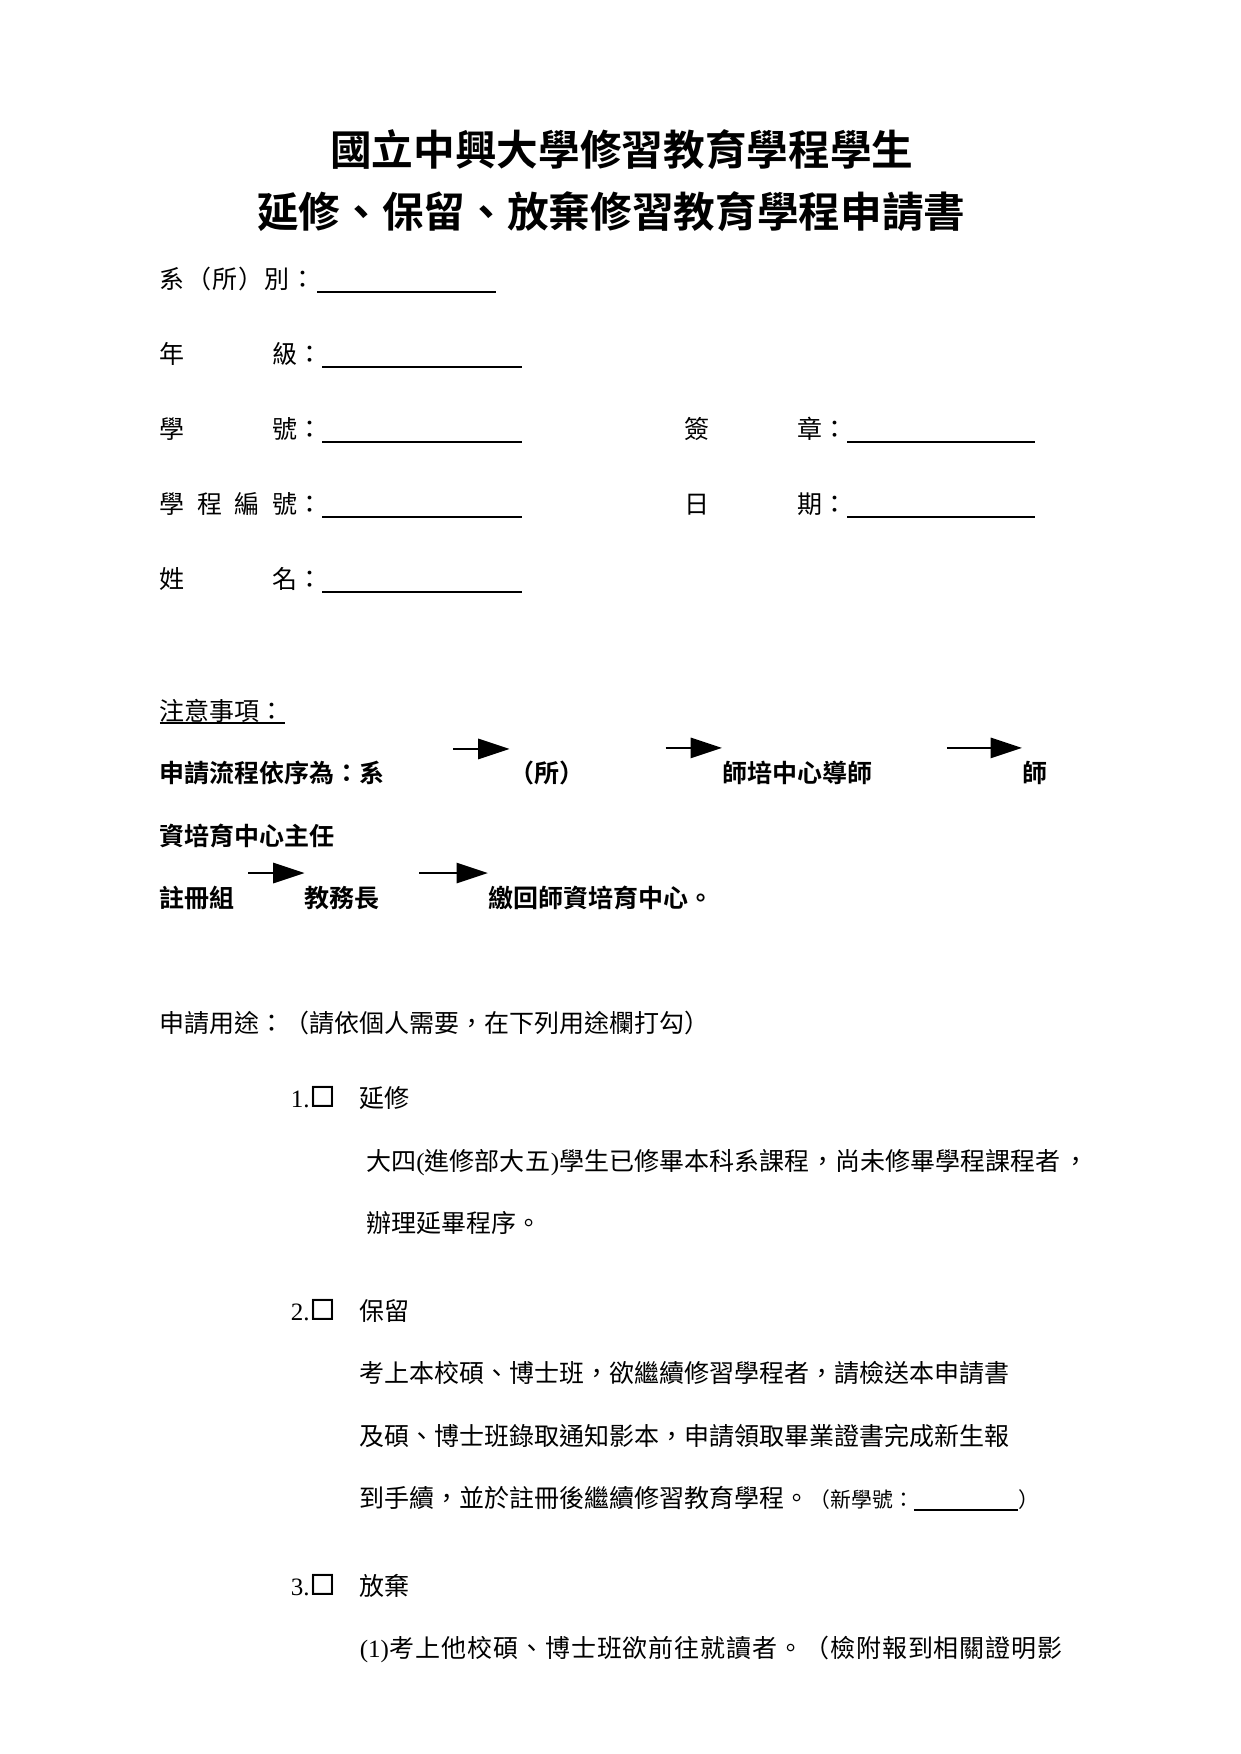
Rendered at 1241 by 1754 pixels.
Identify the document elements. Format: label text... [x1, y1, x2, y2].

text 大四(進修部大五)學生已修畢本科系課程，尚未修畢學程課程者，辦理延畢程序。 [291, 1118, 1063, 1243]
text 2. 保留 [159, 1268, 1063, 1330]
text 3. 放棄 [159, 1543, 1063, 1605]
text 考上本校碩、博士班，欲繼續修習學程者，請檢送本申請書 [159, 1330, 1063, 1393]
text (1)考上他校碩、博士班欲前往就讀者。（檢附報到相關證明影 [159, 1605, 1063, 1668]
text 系（所）別： [159, 236, 1063, 299]
text 及碩、博士班錄取通知影本，申請領取畢業證書完成新生報 [259, 1393, 1063, 1455]
text 國立中興大學修習教育學程學生 [159, 105, 1063, 168]
text 申請流程依序為：系（所） 師培中心導師 師資培育中心主任 [159, 730, 1063, 855]
text 1. 延修 [159, 1055, 1063, 1118]
text 到手續，並於註冊後繼續修習教育學程。（新學號： ） [259, 1455, 1063, 1518]
text 延修、保留、放棄修習教育學程申請書 [159, 168, 1063, 230]
text 年 級： [159, 311, 1063, 374]
text 學 程 編 號： 日 期： [159, 461, 1063, 524]
text 學 號： 簽 章： [159, 386, 1063, 449]
text 申請用途：（請依個人需要，在下列用途欄打勾） [159, 980, 1063, 1043]
text 註冊組 教務長 繳回師資培育中心。 [159, 855, 1063, 918]
text 姓 名： [159, 536, 1063, 599]
text 注意事項： [159, 668, 1063, 730]
